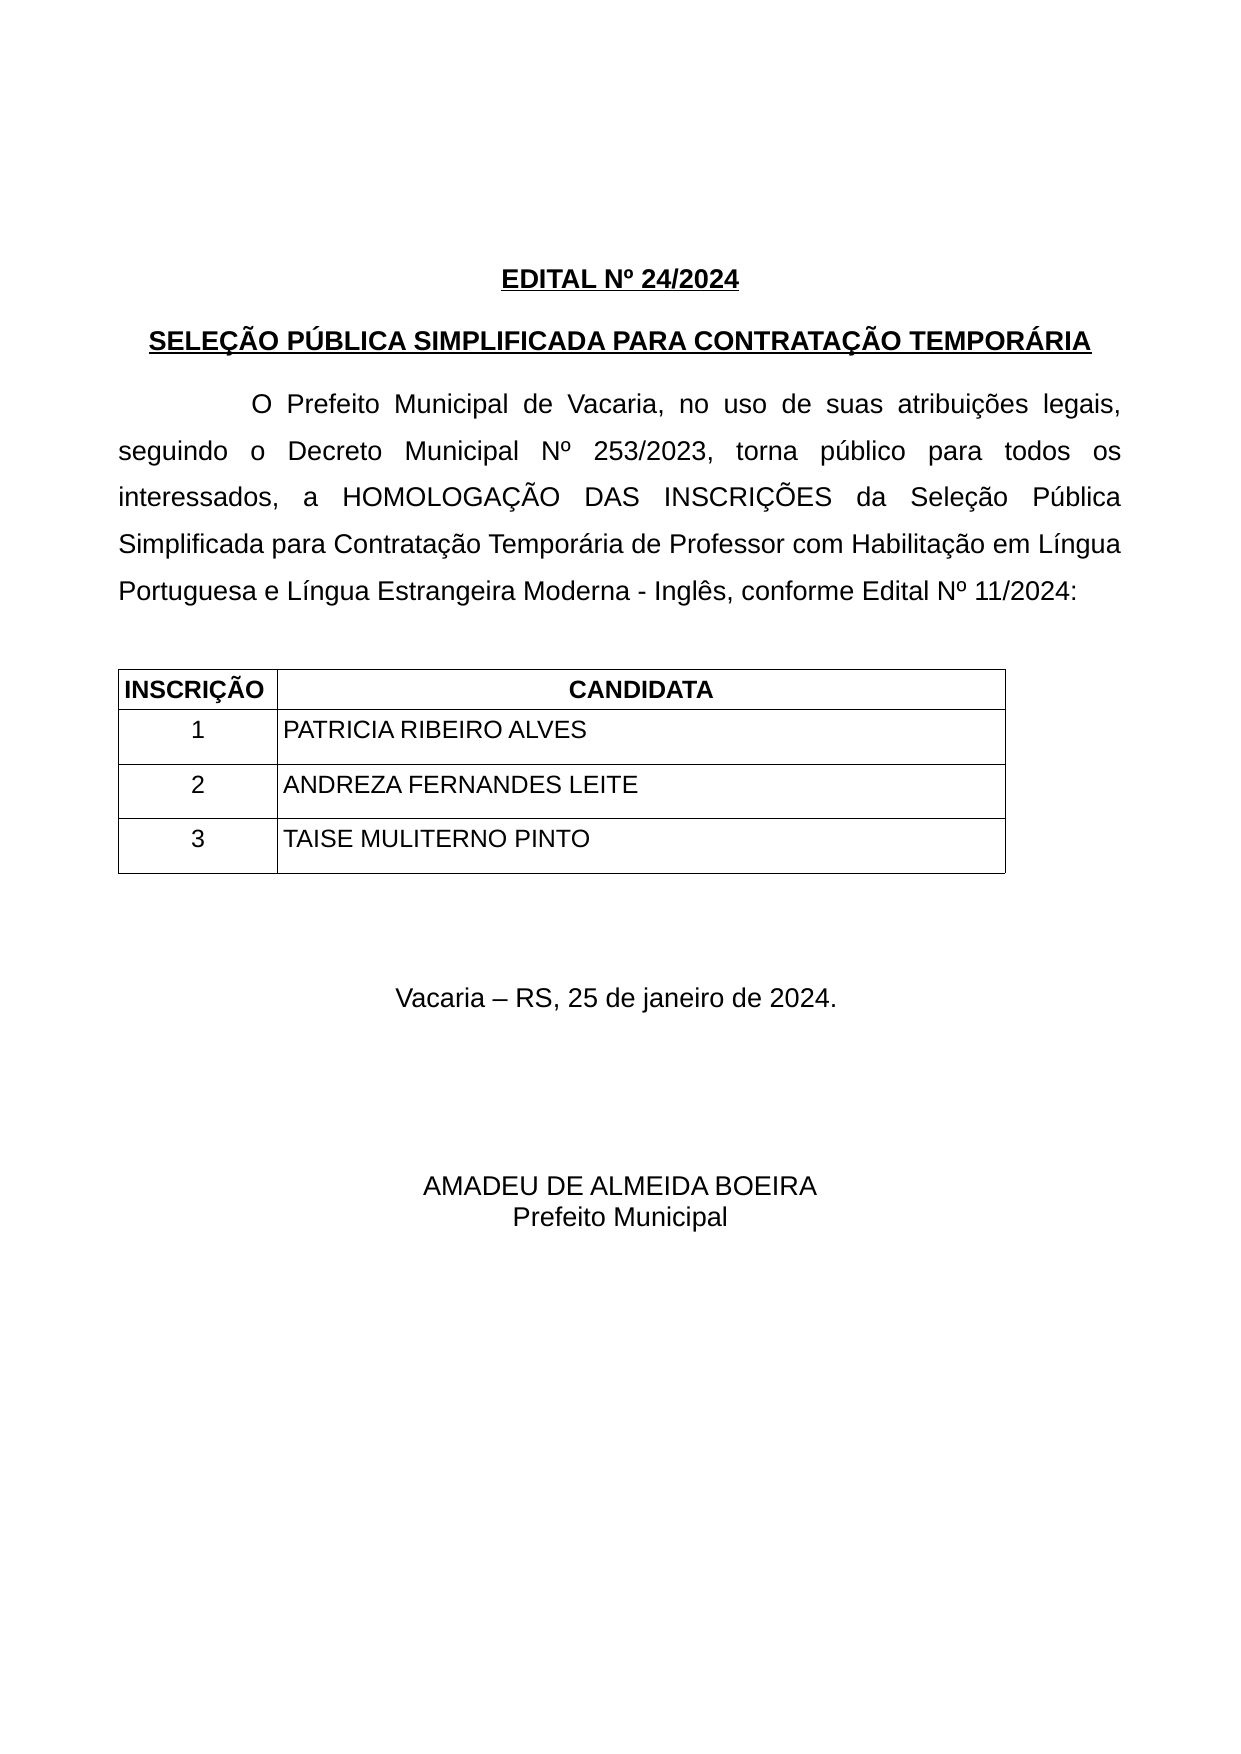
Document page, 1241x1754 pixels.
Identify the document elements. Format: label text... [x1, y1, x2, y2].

table_cell PATRICIA RIBEIRO ALVES [278, 710, 1005, 764]
table_cell ANDREZA FERNANDES LEITE [278, 765, 1005, 818]
table_header INSCRIÇÃO [119, 670, 277, 709]
table_cell 1 [119, 710, 277, 764]
text Vacaria – RS, 25 de janeiro de 2024. [118, 982, 1122, 1014]
text O Prefeito Municipal de Vacaria, no uso de suas atribuições legais, seguindo o Decreto Municipal Nº 253/2023, torna público para todos os interessados, a HOMOLOGAÇÃO DAS INSCRIÇÕES da Seleção Pública Simplificada para Contratação Temporária de Professor com Habilitação em Língua Portuguesa e Língua Estrangeira Moderna - Inglês, conforme Edital Nº 11/2024: [118, 388, 1122, 606]
text EDITAL Nº 24/2024 [118, 263, 1122, 294]
table_cell 2 [119, 765, 277, 818]
table_header CANDIDATA [278, 670, 1005, 709]
table_cell 3 [119, 819, 277, 873]
table_cell TAISE MULITERNO PINTO [278, 819, 1005, 873]
text Prefeito Municipal [118, 1201, 1122, 1232]
text SELEÇÃO PÚBLICA SIMPLIFICADA PARA CONTRATAÇÃO TEMPORÁRIA [118, 325, 1122, 356]
text AMADEU DE ALMEIDA BOEIRA [118, 1170, 1122, 1201]
